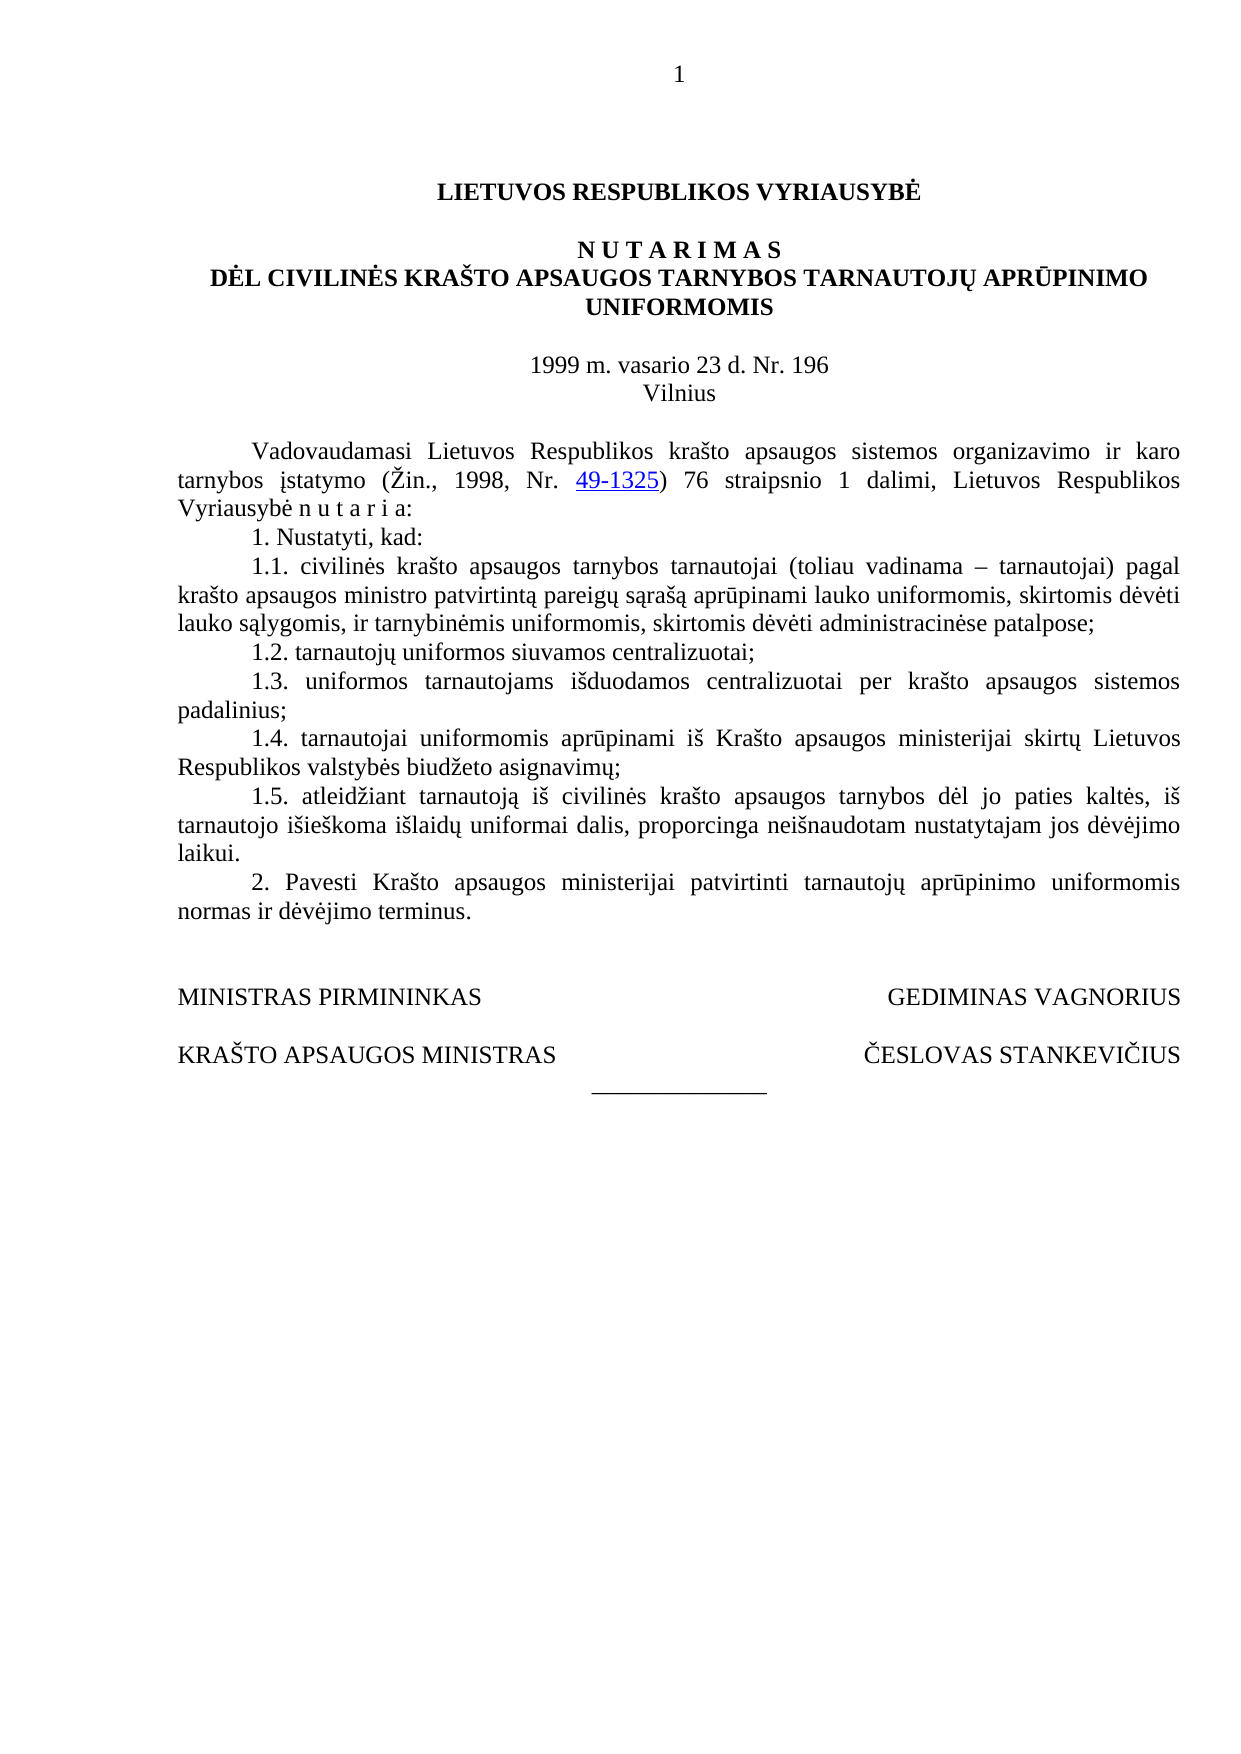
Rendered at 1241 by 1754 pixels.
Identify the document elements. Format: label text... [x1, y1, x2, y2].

text DĖL CIVILINĖS KRAŠTO APSAUGOS TARNYBOS TARNAUTOJŲ APRŪPINIMO UNIFORMOMIS [177, 263, 1181, 321]
text 1.4. tarnautojai uniformomis aprūpinami iš Krašto apsaugos ministerijai skirtų Lietuvos Respublikos valstybės biudžeto asignavimų; [177, 723, 1181, 781]
text 1.5. atleidžiant tarnautoją iš civilinės krašto apsaugos tarnybos dėl jo paties kaltės, iš tarnautojo išieškoma išlaidų uniformai dalis, proporcinga neišnaudotam nustatytajam jos dėvėjimo laikui. [177, 781, 1181, 867]
text 1.2. tarnautojų uniformos siuvamos centralizuotai; [177, 637, 1181, 666]
text 1.1. civilinės krašto apsaugos tarnybos tarnautojai (toliau vadinama – tarnautojai) pagal krašto apsaugos ministro patvirtintą pareigų sąrašą aprūpinami lauko uniformomis, skirtomis dėvėti lauko sąlygomis, ir tarnybinėmis uniformomis, skirtomis dėvėti administracinėse patalpose; [177, 551, 1181, 637]
text Vadovaudamasi Lietuvos Respublikos krašto apsaugos sistemos organizavimo ir karo tarnybos įstatymo (Žin., 1998, Nr. 49-1325) 76 straipsnio 1 dalimi, Lietuvos Respublikos Vyriausybė nutaria: [177, 436, 1181, 522]
text 1. Nustatyti, kad: [177, 522, 1181, 551]
text 1.3. uniformos tarnautojams išduodamos centralizuotai per krašto apsaugos sistemos padalinius; [177, 666, 1181, 723]
text Vilnius [177, 378, 1181, 407]
text MINISTRAS PIRMININKAS GEDIMINAS VAGNORIUS [177, 982, 1181, 1011]
text N U T A R I M A S [177, 235, 1181, 263]
text ______________ [177, 1068, 1181, 1097]
text KRAŠTO APSAUGOS MINISTRAS ČESLOVAS STANKEVIČIUS [177, 1040, 1181, 1068]
text 2. Pavesti Krašto apsaugos ministerijai patvirtinti tarnautojų aprūpinimo uniformomis normas ir dėvėjimo terminus. [177, 867, 1181, 925]
text 1999 m. vasario 23 d. Nr. 196 [177, 350, 1181, 378]
text LIETUVOS RESPUBLIKOS VYRIAUSYBĖ [177, 177, 1181, 206]
